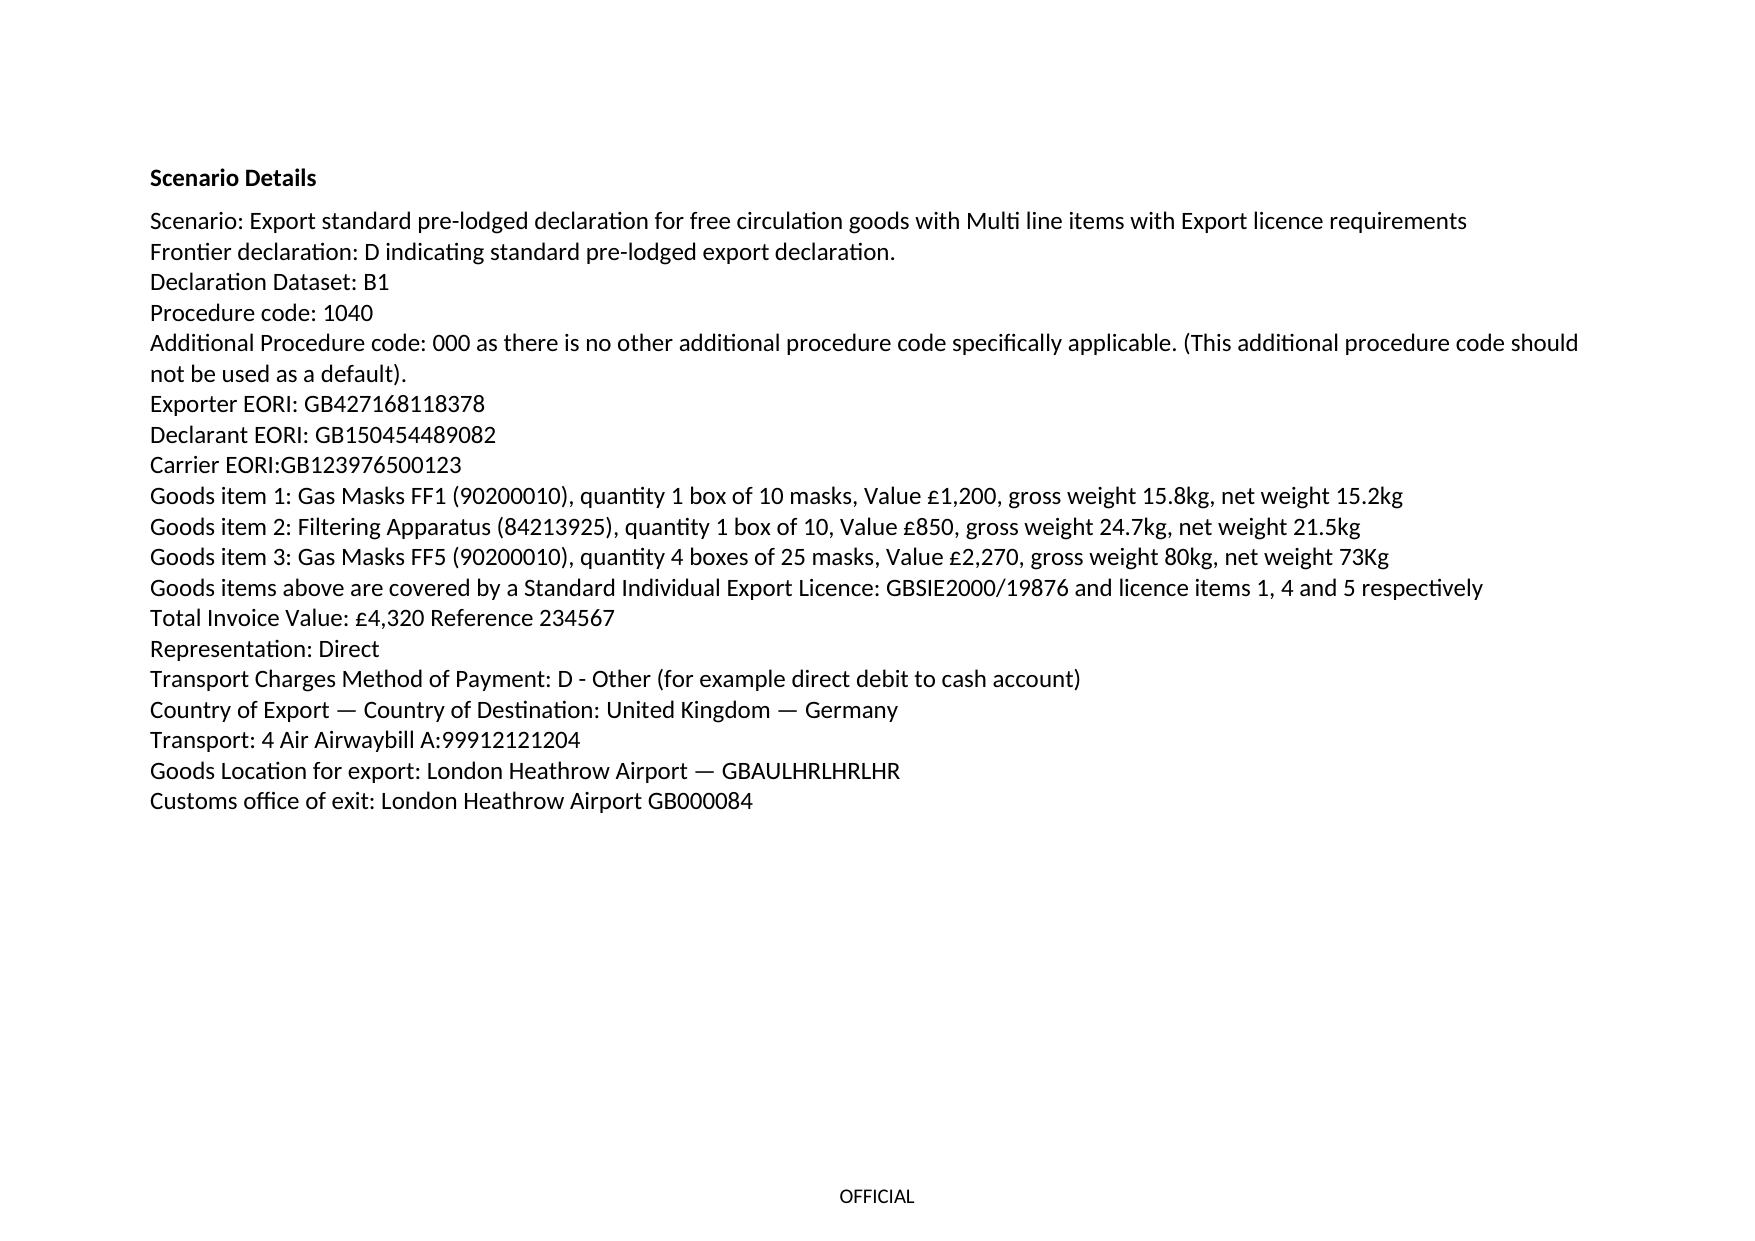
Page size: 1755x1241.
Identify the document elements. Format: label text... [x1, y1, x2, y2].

text Exporter EORI: GB427168118378 [150, 389, 1604, 419]
text Goods items above are covered by a Standard Individual Export Licence: GBSIE2000/19876 and licence items 1, 4 and 5 respectively [150, 572, 1604, 602]
text Frontier declaration: D indicating standard pre-lodged export declaration. [150, 236, 1604, 267]
text Transport: 4 Air Airwaybill A:99912121204 [150, 724, 1604, 755]
text Additional Procedure code: 000 as there is no other additional procedure code specifically applicable. (This additional procedure code should not be used as a default). [150, 328, 1604, 389]
text Total Invoice Value: £4,320 Reference 234567 [150, 602, 1604, 633]
text Declaration Dataset: B1 [150, 267, 1604, 297]
text Goods item 3: Gas Masks FF5 (90200010), quantity 4 boxes of 25 masks, Value £2,270, gross weight 80kg, net weight 73Kg [150, 541, 1604, 572]
text Declarant EORI: GB150454489082 [150, 419, 1604, 450]
text Goods Location for export: London Heathrow Airport — GBAULHRLHRLHR Customs office of exit: London Heathrow Airport GB000084 [150, 755, 1604, 816]
text Procedure code: 1040 [150, 297, 1604, 328]
text Country of Export — Country of Destination: United Kingdom — Germany [150, 694, 1604, 724]
text Goods item 1: Gas Masks FF1 (90200010), quantity 1 box of 10 masks, Value £1,200, gross weight 15.8kg, net weight 15.2kg [150, 480, 1604, 511]
text Goods item 2: Filtering Apparatus (84213925), quantity 1 box of 10, Value £850, gross weight 24.7kg, net weight 21.5kg [150, 511, 1604, 541]
text Transport Charges Method of Payment: D - Other (for example direct debit to cash account) [150, 663, 1604, 694]
subtitle Scenario Details [150, 162, 1604, 193]
text Carrier EORI:GB123976500123 [150, 450, 1604, 480]
text Representation: Direct [150, 633, 1604, 663]
text Scenario: Export standard pre-lodged declaration for free circulation goods with Multi line items with Export licence requirements [150, 206, 1604, 236]
